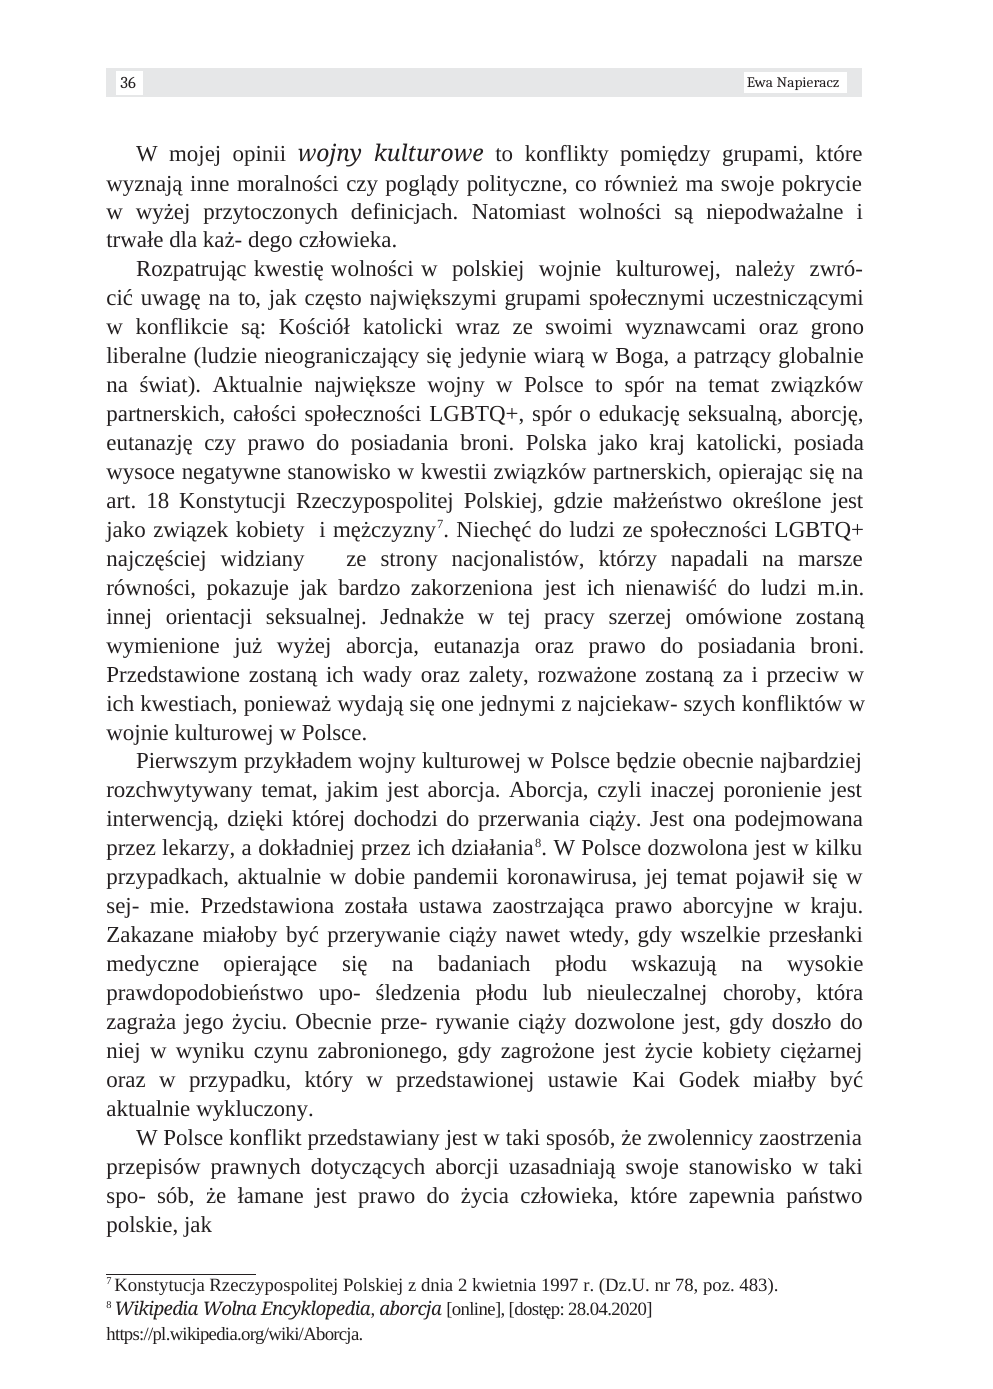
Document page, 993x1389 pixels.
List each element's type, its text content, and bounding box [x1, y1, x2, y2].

text Pierwszym przykładem wojny kulturowej w Polsce będzie obecnie najbardziej rozchwytywany temat, jakim jest aborcja. Aborcja, czyli inaczej poronienie jest interwencją, dzięki której dochodzi do przerwania ciąży. Jest ona podejmowana przez lekarzy, a dokładniej przez ich działania8. W Polsce dozwolona jest w kilku przypadkach, aktualnie w dobie pandemii koronawirusa, jej temat pojawił się w sej- mie. Przedstawiona została ustawa zaostrzająca prawo aborcyjne w kraju. Zakazane miałoby być przerywanie ciąży nawet wtedy, gdy wszelkie przesłanki medyczne opierające się na badaniach płodu wskazują na wysokie prawdopodobieństwo upo- śledzenia płodu lub nieuleczalnej choroby, która zagraża jego życiu. Obecnie prze- rywanie ciąży dozwolone jest, gdy doszło do niej w wyniku czynu zabronionego, gdy zagrożone jest życie kobiety ciężarnej oraz w przypadku, który w przedstawionej ustawie Kai Godek miałby być aktualnie wykluczony. [106, 747, 863, 1121]
text 7 Konstytucja Rzeczypospolitej Polskiej z dnia 2 kwietnia 1997 r. (Dz.U. nr 78, poz. 483). [106, 1268, 876, 1296]
text Rozpatrując kwestię wolności w polskiej wojnie kulturowej, należy zwró- cić uwagę na to, jak często największymi grupami społecznymi uczestniczącymi w konflikcie są: Kościół katolicki wraz ze swoimi wyznawcami oraz grono liberalne (ludzie nieograniczający się jedynie wiarą w Boga, a patrzący globalnie na świat). Aktualnie największe wojny w Polsce to spór na temat związków partnerskich, całości społeczności LGBTQ+, spór o edukację seksualną, aborcję, eutanazję czy prawo do posiadania broni. Polska jako kraj katolicki, posiada wysoce negatywne stanowisko w kwestii związków partnerskich, opierając się na art. 18 Konstytucji Rzeczypospolitej Polskiej, gdzie małżeństwo określone jest jako związek kobiety i mężczyzny7. Niechęć do ludzi ze społeczności LGBTQ+ najczęściej widziany ze strony nacjonalistów, którzy napadali na marsze równości, pokazuje jak bardzo zakorzeniona jest ich nienawiść do ludzi m.in. innej orientacji seksualnej. Jednakże w tej pracy szerzej omówione zostaną wymienione już wyżej aborcja, eutanazja oraz prawo do posiadania broni. Przedstawione zostaną ich wady oraz zalety, rozważone zostaną za i przeciw w ich kwestiach, ponieważ wydają się one jednymi z najciekaw- szych konfliktów w wojnie kulturowej w Polsce. [106, 255, 865, 745]
text 8 Wikipedia Wolna Encyklopedia, aborcja [online], [dostęp: 28.04.2020] https://pl.wikipedia.org/wiki/Aborcja. [106, 1296, 876, 1345]
text W Polsce konflikt przedstawiany jest w taki sposób, że zwolennicy zaostrzenia przepisów prawnych dotyczących aborcji uzasadniają swoje stanowisko w taki spo- sób, że łamane jest prawo do życia człowieka, które zapewnia państwo polskie, jak [106, 1124, 863, 1237]
text W mojej opinii wojny kulturowe to konflikty pomiędzy grupami, które wyznają inne moralności czy poglądy polityczne, co również ma swoje pokrycie w wyżej przytoczonych definicjach. Natomiast wolności są niepodważalne i trwałe dla każ- dego człowieka. [106, 137, 863, 253]
